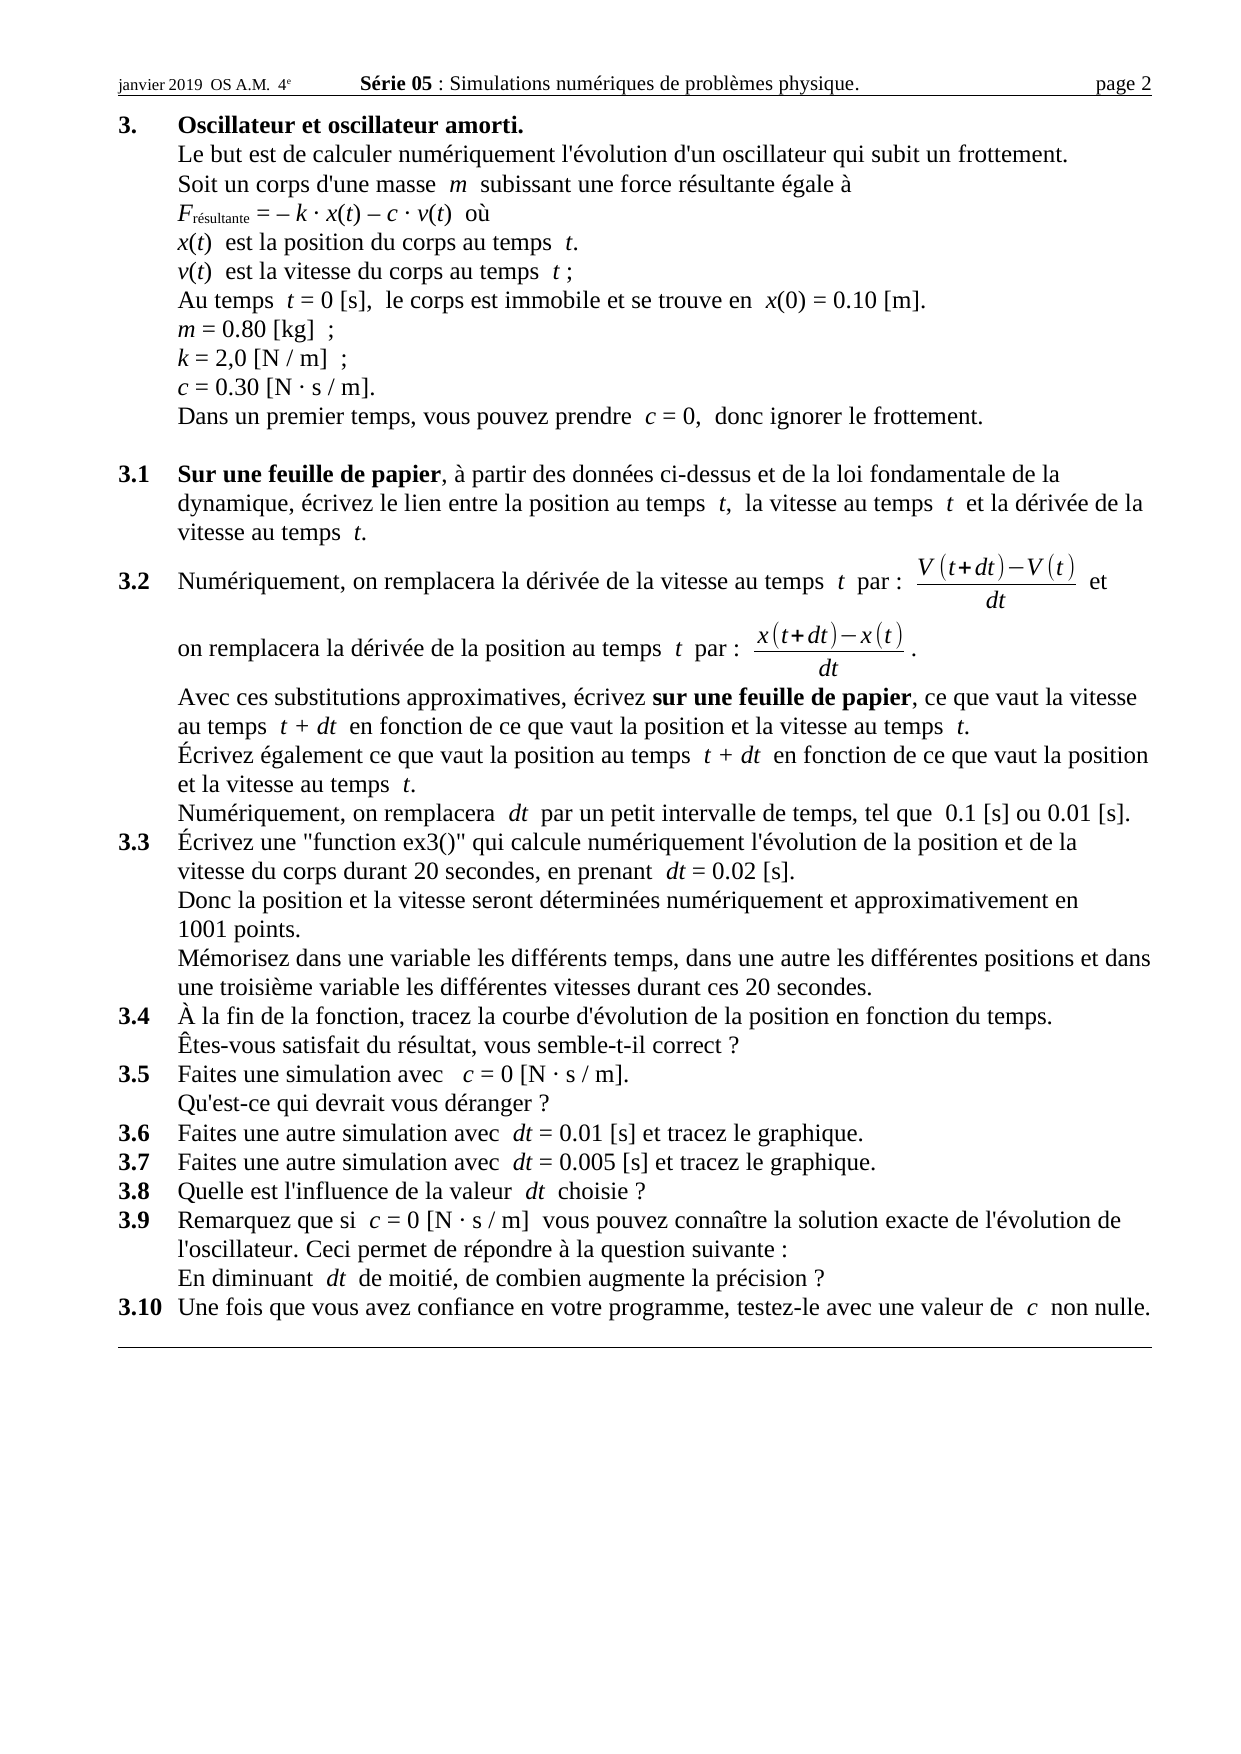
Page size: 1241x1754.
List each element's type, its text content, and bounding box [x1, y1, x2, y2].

text c = 0.30 [N ∙ s / m]. [118, 372, 1152, 401]
text k = 2,0 [N / m] ; [118, 343, 1152, 372]
text Le but est de calculer numériquement l'évolution d'un oscillateur qui subit un frottement. [118, 139, 1152, 168]
text 3.6 Faites une autre simulation avec dt = 0.01 [s] et tracez le graphique. [118, 1117, 1152, 1146]
text Dans un premier temps, vous pouvez prendre c = 0, donc ignorer le frottement. [118, 401, 1152, 430]
text 3.5 Faites une simulation avec c = 0 [N ∙ s / m]. [118, 1059, 1152, 1088]
text Soit un corps d'une masse m subissant une force résultante égale à [118, 168, 1152, 197]
text Au temps t = 0 [s], le corps est immobile et se trouve en x(0) = 0.10 [m]. [118, 285, 1152, 314]
text Êtes-vous satisfait du résultat, vous semble-t-il correct ? [118, 1030, 1152, 1059]
text 3.3 Écrivez une "function ex3()" qui calcule numériquement l'évolution de la position et de la vitesse du corps durant 20 secondes, en prenant dt = 0.02 [s]. [118, 827, 1152, 885]
text 3. Oscillateur et oscillateur amorti. [118, 110, 1152, 139]
text 3.9 Remarquez que si c = 0 [N ∙ s / m] vous pouvez connaître la solution exacte de l'évolution de l'oscillateur. Ceci permet de répondre à la question suivante : [118, 1204, 1152, 1263]
text Donc la position et la vitesse seront déterminées numériquement et approximativement en 1001 points. [118, 885, 1152, 943]
text Écrivez également ce que vaut la position au temps t + dt en fonction de ce que vaut la position et la vitesse au temps t. [118, 739, 1152, 798]
text Mémorisez dans une variable les différents temps, dans une autre les différentes positions et dans une troisième variable les différentes vitesses durant ces 20 secondes. [118, 943, 1152, 1001]
text Avec ces substitutions approximatives, écrivez sur une feuille de papier, ce que vaut la vitesse au temps t + dt en fonction de ce que vaut la position et la vitesse au temps t. [118, 681, 1152, 739]
text Numériquement, on remplacera dt par un petit intervalle de temps, tel que 0.1 [s] ou 0.01 [s]. [118, 798, 1152, 827]
text v(t) est la vitesse du corps au temps t ; [118, 256, 1152, 285]
text 3.7 Faites une autre simulation avec dt = 0.005 [s] et tracez le graphique. [118, 1146, 1152, 1176]
text 3.2 Numériquement, on remplacera la dérivée de la vitesse au temps t par : et on remplacera la dérivée de la position au temps t par : . [118, 546, 1152, 681]
text Frésultante = – k ∙ x(t) – c ∙ v(t) où [118, 197, 1152, 227]
text 3.1 Sur une feuille de papier, à partir des données ci-dessus et de la loi fondamentale de la dynamique, écrivez le lien entre la position au temps t, la vitesse au temps t et la dérivée de la vitesse au temps t. [118, 459, 1152, 546]
text En diminuant dt de moitié, de combien augmente la précision ? [118, 1263, 1152, 1292]
text 3.10 Une fois que vous avez confiance en votre programme, testez-le avec une valeur de c non nulle. [118, 1292, 1152, 1321]
text Qu'est-ce qui devrait vous déranger ? [118, 1088, 1152, 1117]
text x(t) est la position du corps au temps t. [118, 227, 1152, 256]
text 3.8 Quelle est l'influence de la valeur dt choisie ? [118, 1176, 1152, 1204]
text 3.4 À la fin de la fonction, tracez la courbe d'évolution de la position en fonction du temps. [118, 1001, 1152, 1030]
text m = 0.80 [kg] ; [118, 314, 1152, 343]
